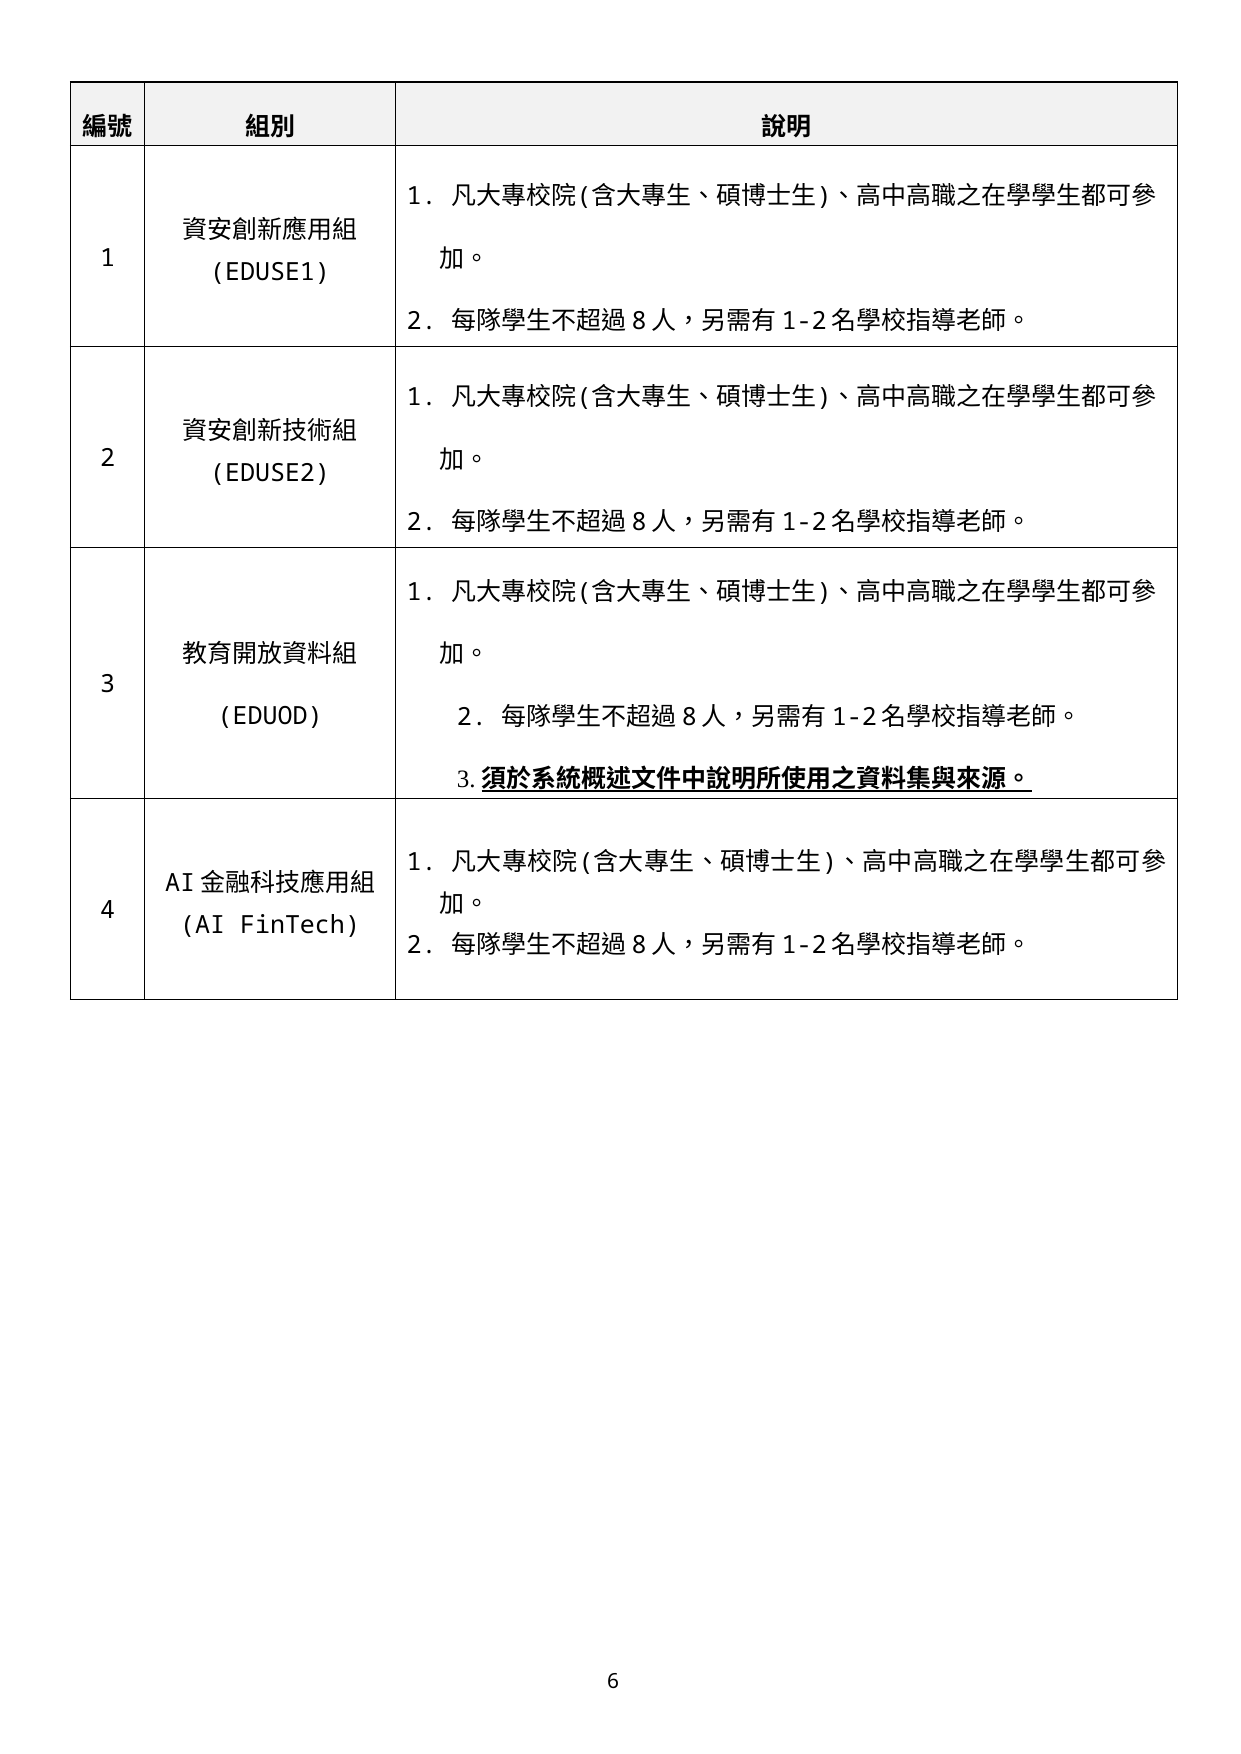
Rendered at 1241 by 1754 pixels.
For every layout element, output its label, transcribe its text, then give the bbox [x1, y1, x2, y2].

table_header 說明 [396, 83, 1177, 145]
table_cell 凡大專校院(含大專生、碩博士生)、高中高職之在學學生都可參加。 每隊學生不超過8人，另需有1-2名學校指導老師。 [396, 799, 1177, 998]
table_cell 凡大專校院(含大專生、碩博士生)、高中高職之在學學生都可參加。 每隊學生不超過8人，另需有1-2名學校指導老師。 [396, 347, 1177, 547]
table_cell 1 [71, 146, 144, 346]
table_cell AI金融科技應用組 (AI FinTech) [145, 799, 395, 998]
table_cell 3 [71, 548, 144, 798]
table_cell 資安創新技術組 (EDUSE2) [145, 347, 395, 547]
table_cell 凡大專校院(含大專生、碩博士生)、高中高職之在學學生都可參加。 每隊學生不超過8人，另需有1-2名學校指導老師。 [396, 146, 1177, 346]
table_cell 凡大專校院(含大專生、碩博士生)、高中高職之在學學生都可參加。 每隊學生不超過8人，另需有1-2名學校指導老師。 須於系統概述文件中說明所使用之資料集與來源。 [396, 548, 1177, 798]
table_header 組別 [145, 83, 395, 145]
table_header 編號 [71, 83, 144, 145]
table_cell 4 [71, 799, 144, 998]
table_cell 資安創新應用組 (EDUSE1) [145, 146, 395, 346]
table_cell 教育開放資料組 (EDUOD) [145, 548, 395, 798]
table_cell 2 [71, 347, 144, 547]
